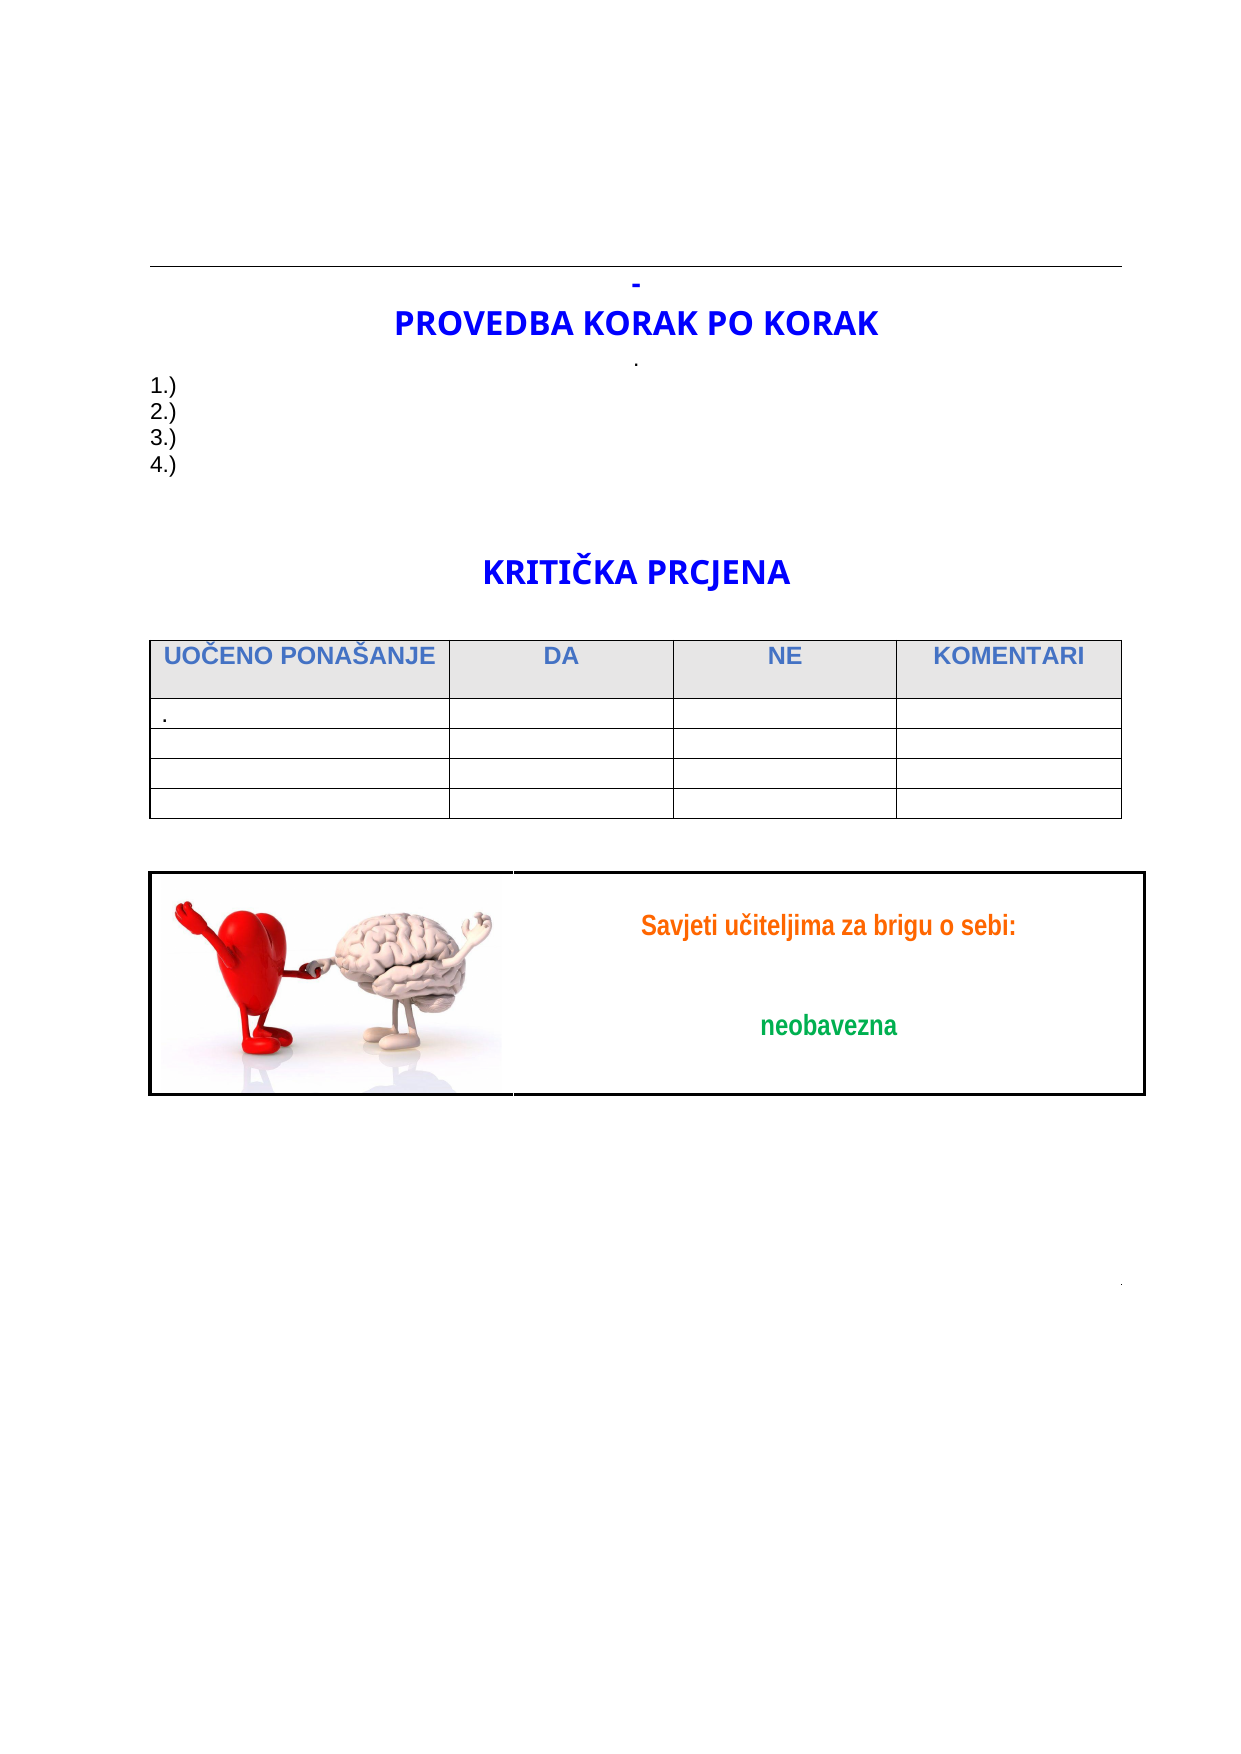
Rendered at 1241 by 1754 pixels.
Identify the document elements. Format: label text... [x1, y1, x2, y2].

table_cell [897, 699, 1121, 728]
table_cell [450, 699, 673, 728]
table_cell [151, 729, 449, 758]
table_cell [450, 759, 673, 788]
table_cell [674, 789, 896, 817]
table_cell [897, 759, 1121, 788]
table_cell [450, 789, 673, 817]
table_cell [151, 789, 449, 817]
subtitle . [150, 345, 1122, 372]
table_header NE [674, 641, 896, 698]
table_cell [450, 729, 673, 758]
table_cell [674, 729, 896, 758]
table_cell [897, 789, 1121, 817]
subtitle - PROVEDBA KORAK PO KORAK [150, 266, 1122, 345]
table_header DA [450, 641, 673, 698]
table_cell [674, 699, 896, 728]
table_cell . [151, 699, 449, 728]
table_header [152, 874, 161, 1093]
table_cell [674, 759, 896, 788]
subtitle KRITIČKA PRCJENA [150, 549, 1122, 594]
table_header Savjeti učiteljima za brigu o sebi: neobavezna [514, 874, 1143, 1093]
table_cell [151, 759, 449, 788]
table_header KOMENTARI [897, 641, 1121, 698]
table_header UOČENO PONAŠANJE [151, 641, 449, 698]
table_header [502, 874, 513, 1093]
table_cell [897, 729, 1121, 758]
